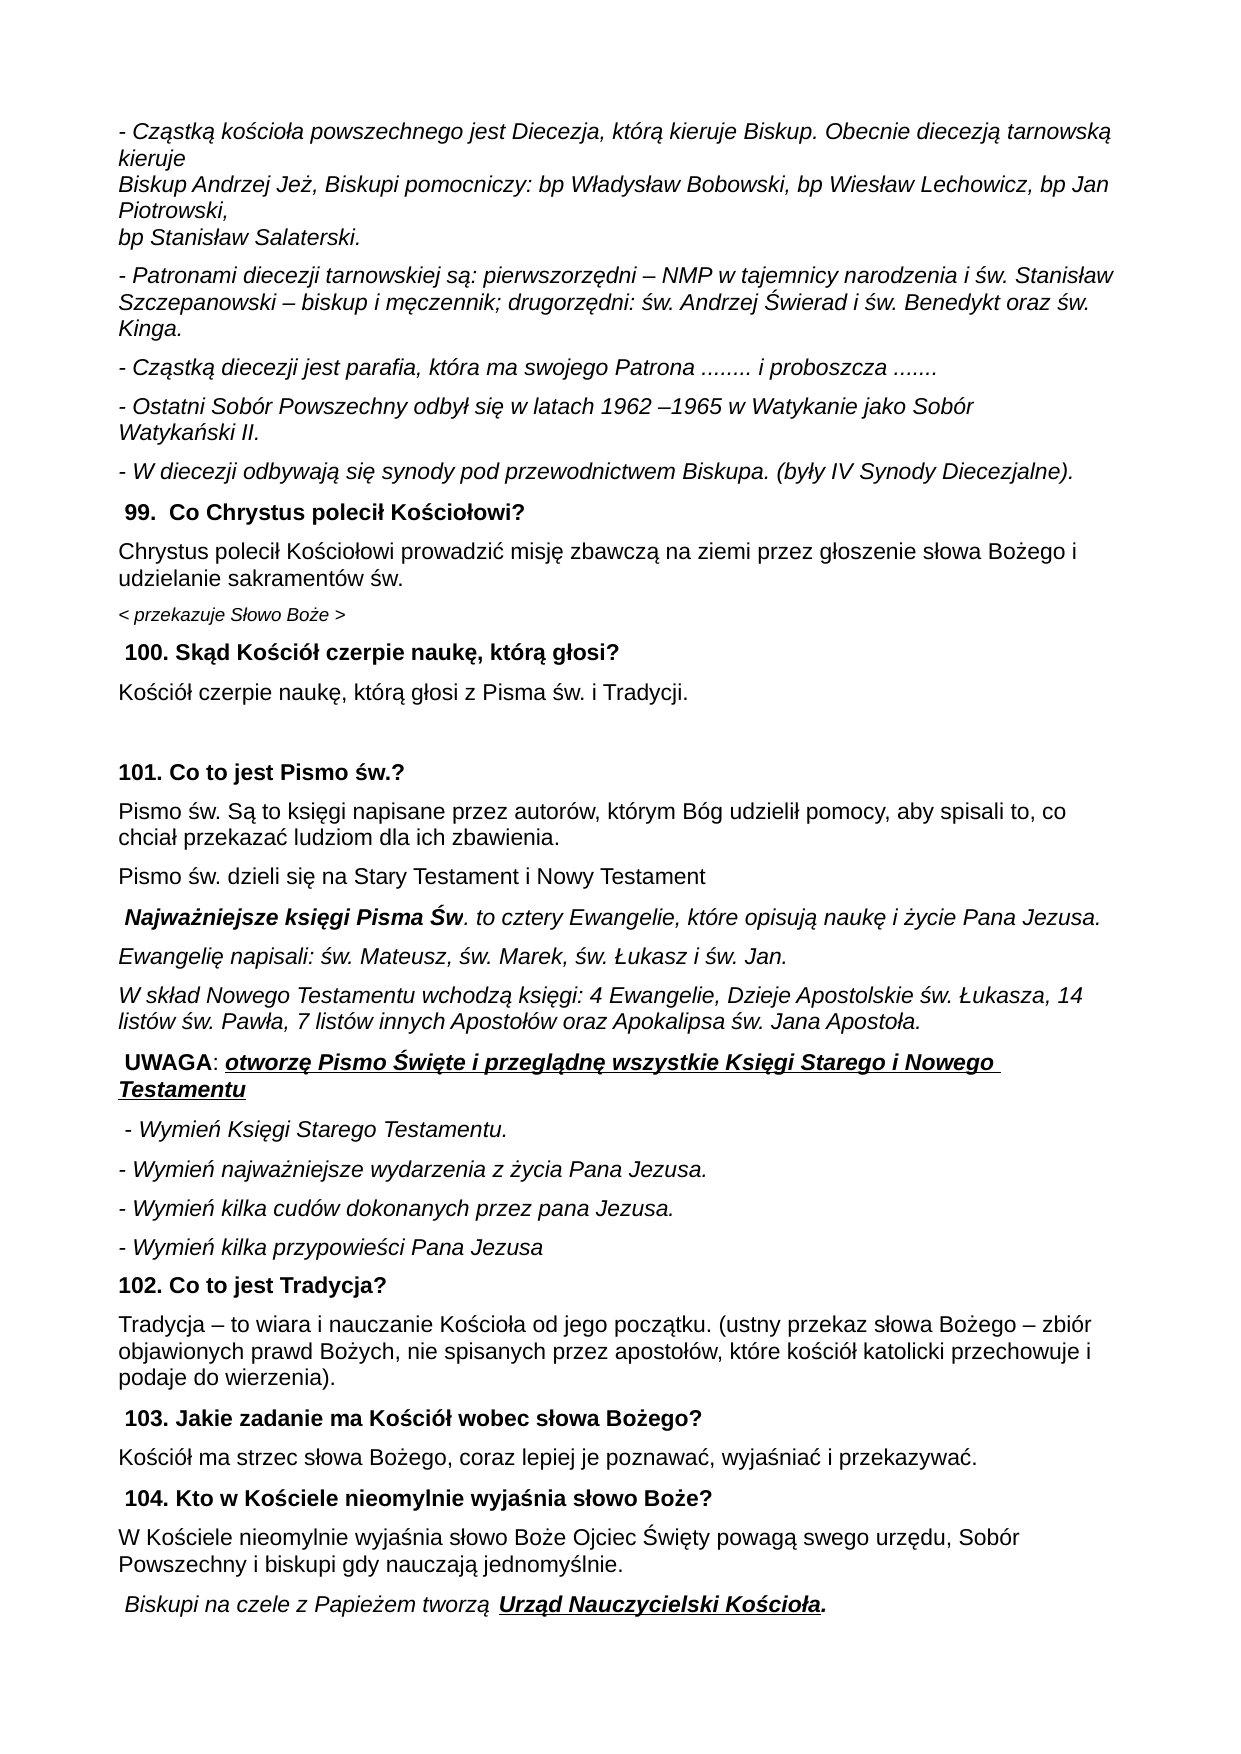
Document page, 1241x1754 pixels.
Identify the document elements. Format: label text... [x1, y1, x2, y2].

text Chrystus polecił Kościołowi prowadzić misję zbawczą na ziemi przez głoszenie słowa Bożego i udzielanie sakramentów św. [118, 538, 1122, 591]
text - W diecezji odbywają się synody pod przewodnictwem Biskupa. (były IV Synody Diecezjalne). [118, 458, 1122, 484]
text Ewangelię napisali: św. Mateusz, św. Marek, św. Łukasz i św. Jan. [118, 943, 1122, 969]
text W Kościele nieomylnie wyjaśnia słowo Boże Ojciec Święty powagą swego urzędu, Sobór Powszechny i biskupi gdy nauczają jednomyślnie. [118, 1524, 1122, 1577]
text 103. Jakie zadanie ma Kościół wobec słowa Bożego? [118, 1403, 1122, 1432]
text W skład Nowego Testamentu wchodzą księgi: 4 Ewangelie, Dzieje Apostolskie św. Łukasza, 14 listów św. Pawła, 7 listów innych Apostołów oraz Apokalipsa św. Jana Apostoła. [118, 982, 1122, 1034]
text - Wymień kilka przypowieści Pana Jezusa [118, 1233, 1122, 1260]
text - Patronami diecezji tarnowskiej są: pierwszorzędni – NMP w tajemnicy narodzenia i św. Stanisław Szczepanowski – biskup i męczennik; drugorzędni: św. Andrzej Świerad i św. Benedykt oraz św. Kinga. [118, 262, 1122, 341]
text Najważniejsze księgi Pisma Św. to cztery Ewangelie, które opisują naukę i życie Pana Jezusa. [118, 902, 1122, 930]
text - Cząstką kościoła powszechnego jest Diecezja, którą kieruje Biskup. Obecnie diecezją tarnowską kieruje Biskup Andrzej Jeż, Biskupi pomocniczy: bp Władysław Bobowski, bp Wiesław Lechowicz, bp Jan Piotrowski, bp Stanisław Salaterski. [118, 118, 1122, 250]
text - Cząstką diecezji jest parafia, która ma swojego Patrona ........ i proboszcza ....... [118, 354, 1122, 380]
text 101. Co to jest Pismo św.? [118, 759, 1122, 785]
text Biskupi na czele z Papieżem tworzą Urząd Nauczycielski Kościoła. [118, 1589, 1122, 1618]
text - Wymień Księgi Starego Testamentu. [118, 1114, 1122, 1143]
text Kościół czerpie naukę, którą głosi z Pisma św. i Tradycji. [118, 679, 1122, 705]
text Tradycja – to wiara i nauczanie Kościoła od jego początku. (ustny przekaz słowa Bożego – zbiór objawionych prawd Bożych, nie spisanych przez apostołów, które kościół katolicki przechowuje i podaje do wierzenia). [118, 1311, 1122, 1390]
text < przekazuje Słowo Boże > [118, 603, 1122, 625]
text UWAGA: otworzę Pismo Święte i przeglądnę wszystkie Księgi Starego i Nowego Testamentu [118, 1047, 1122, 1102]
text 102. Co to jest Tradycja? [118, 1272, 1122, 1299]
text - Wymień kilka cudów dokonanych przez pana Jezusa. [118, 1195, 1122, 1221]
text - Ostatni Sobór Powszechny odbył się w latach 1962 –1965 w Watykanie jako Sobór Watykański II. [118, 393, 1122, 446]
text 99. Co Chrystus polecił Kościołowi? [118, 497, 1122, 526]
text 100. Skąd Kościół czerpie naukę, którą głosi? [118, 637, 1122, 666]
text Pismo św. dzieli się na Stary Testament i Nowy Testament [118, 863, 1122, 889]
text Pismo św. Są to księgi napisane przez autorów, którym Bóg udzielił pomocy, aby spisali to, co chciał przekazać ludziom dla ich zbawienia. [118, 798, 1122, 850]
text Kościół ma strzec słowa Bożego, coraz lepiej je poznawać, wyjaśniać i przekazywać. [118, 1444, 1122, 1470]
text - Wymień najważniejsze wydarzenia z życia Pana Jezusa. [118, 1156, 1122, 1182]
text 104. Kto w Kościele nieomylnie wyjaśnia słowo Boże? [118, 1483, 1122, 1512]
